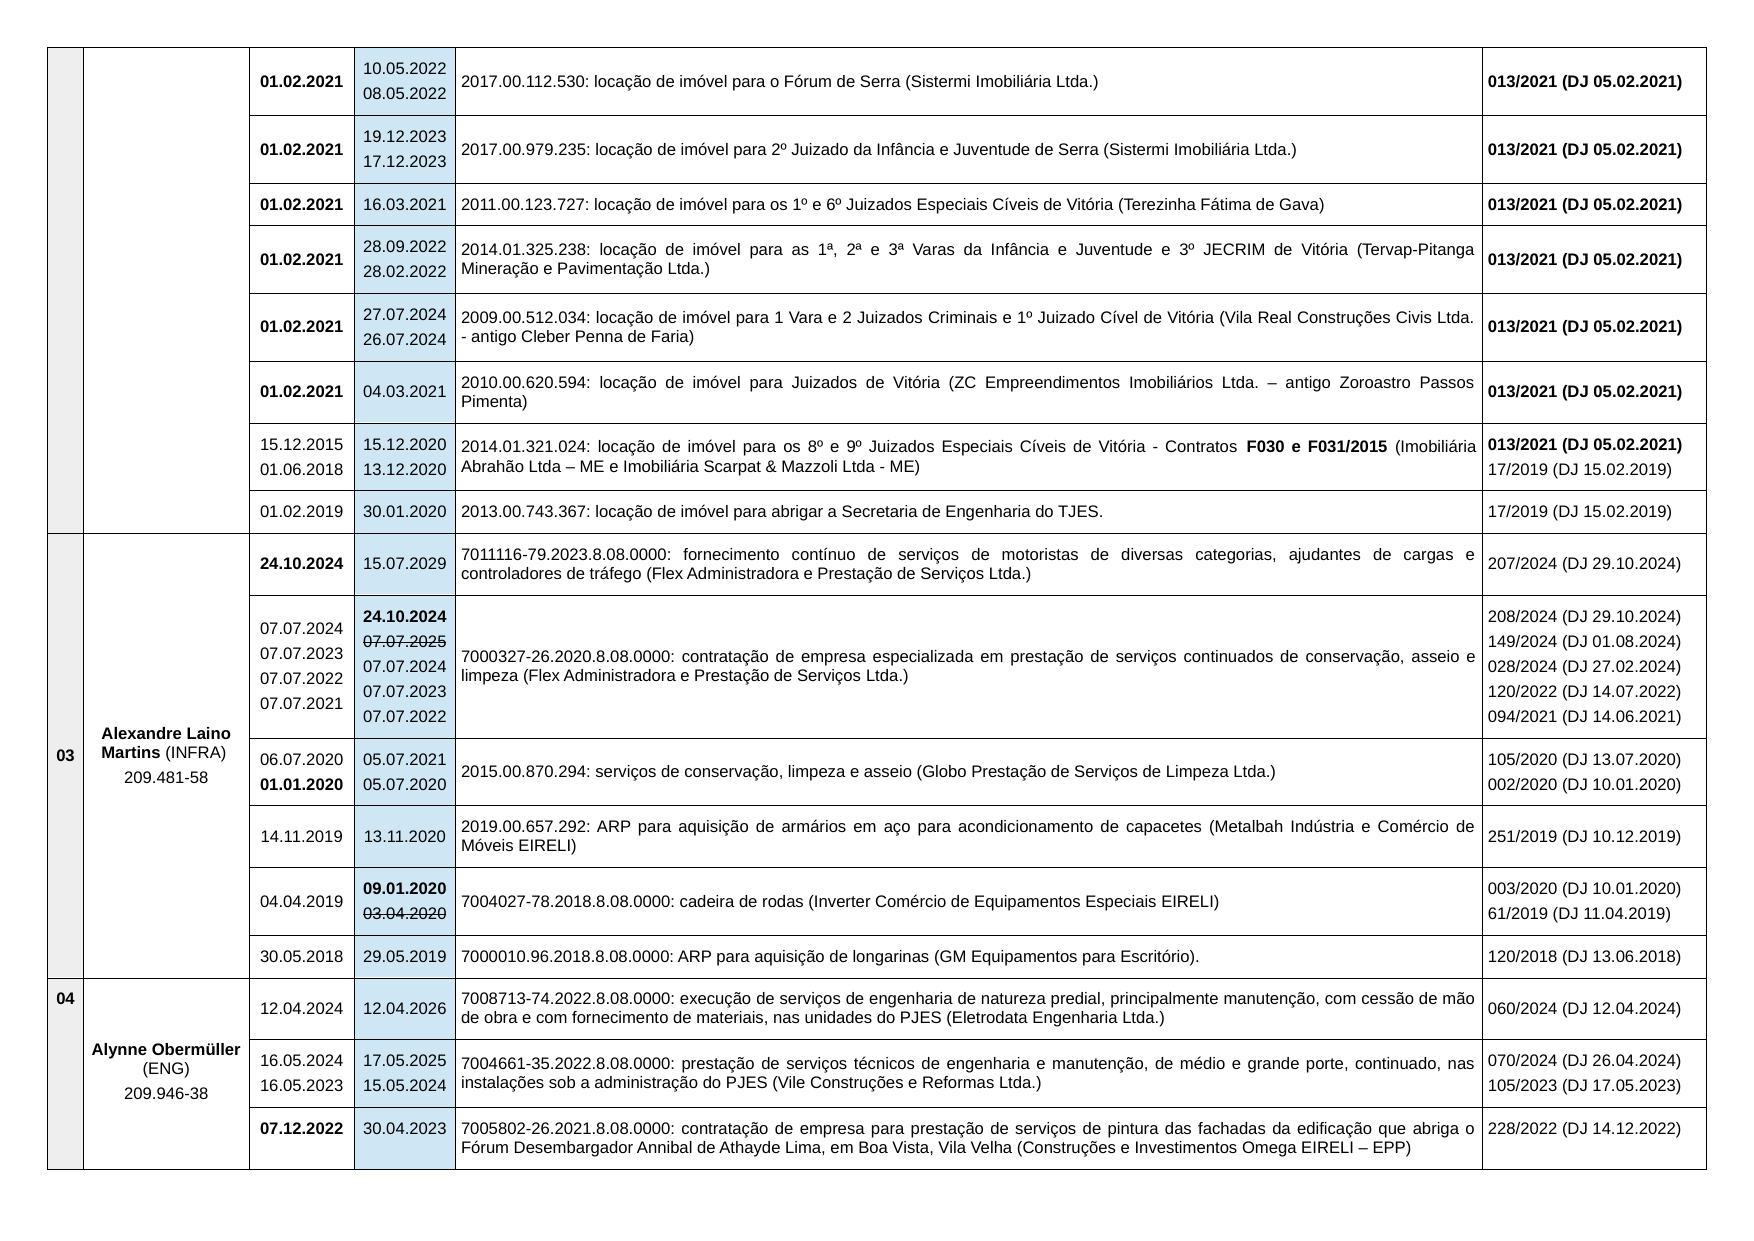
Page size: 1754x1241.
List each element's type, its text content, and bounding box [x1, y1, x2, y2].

table_cell 228/2022 (DJ 14.12.2022) [1483, 1108, 1706, 1169]
table_cell 01.02.2021 [250, 48, 354, 115]
table_cell 30.05.2018 [250, 936, 354, 977]
table_cell 01.02.2021 [250, 184, 354, 225]
table_cell 24.10.2024 07.07.2025 07.07.2024 07.07.2023 07.07.2022 [355, 596, 455, 738]
table_cell 03 [48, 534, 83, 977]
table_cell 2017.00.979.235: locação de imóvel para 2º Juizado da Infância e Juventude de Serra (Sistermi Imobiliária Ltda.) [456, 116, 1482, 183]
table_cell 10.05.2022 08.05.2022 [355, 48, 455, 115]
table_cell 15.12.2020 13.12.2020 [355, 424, 455, 490]
table_cell 30.01.2020 [355, 491, 455, 533]
table_cell 04.03.2021 [355, 362, 455, 422]
table_cell 2011.00.123.727: locação de imóvel para os 1º e 6º Juizados Especiais Cíveis de Vitória (Terezinha Fátima de Gava) [456, 184, 1482, 225]
table_cell 15.07.2029 [355, 534, 455, 594]
table_cell 7000327-26.2020.8.08.0000: contratação de empresa especializada em prestação de serviços continuados de conservação, asseio e limpeza (Flex Administradora e Prestação de Serviços Ltda.) [456, 596, 1482, 738]
table_cell 2009.00.512.034: locação de imóvel para 1 Vara e 2 Juizados Criminais e 1º Juizado Cível de Vitória (Vila Real Construções Civis Ltda. - antigo Cleber Penna de Faria) [456, 294, 1482, 361]
table_cell Alynne Obermüller (ENG) 209.946-38 [84, 979, 249, 1169]
table_cell 04 [48, 979, 83, 1169]
table_cell 013/2021 (DJ 05.02.2021) [1483, 184, 1706, 225]
table_cell 013/2021 (DJ 05.02.2021) [1483, 294, 1706, 361]
table_cell 13.11.2020 [355, 806, 455, 867]
table_cell 003/2020 (DJ 10.01.2020) 61/2019 (DJ 11.04.2019) [1483, 868, 1706, 935]
table_cell 09.01.2020 03.04.2020 [355, 868, 455, 935]
table_cell 01.02.2021 [250, 362, 354, 422]
table_cell 07.12.2022 [250, 1108, 354, 1169]
table_cell 013/2021 (DJ 05.02.2021) [1483, 48, 1706, 115]
table_cell Alexandre Laino Martins (INFRA) 209.481-58 [84, 534, 249, 977]
table_cell 2014.01.325.238: locação de imóvel para as 1ª, 2ª e 3ª Varas da Infância e Juventude e 3º JECRIM de Vitória (Tervap-Pitanga Mineração e Pavimentação Ltda.) [456, 226, 1482, 293]
table_cell 01.02.2021 [250, 226, 354, 293]
table_cell 7005802-26.2021.8.08.0000: contratação de empresa para prestação de serviços de pintura das fachadas da edificação que abriga o Fórum Desembargador Annibal de Athayde Lima, em Boa Vista, Vila Velha (Construções e Investimentos Omega EIRELI – EPP) [456, 1108, 1482, 1169]
table_cell 01.02.2019 [250, 491, 354, 533]
table_cell 2015.00.870.294: serviços de conservação, limpeza e asseio (Globo Prestação de Serviços de Limpeza Ltda.) [456, 739, 1482, 805]
table_cell 06.07.2020 01.01.2020 [250, 739, 354, 805]
table_cell 15.12.2015 01.06.2018 [250, 424, 354, 490]
table_cell 16.03.2021 [355, 184, 455, 225]
table_cell 29.05.2019 [355, 936, 455, 977]
table_cell 120/2018 (DJ 13.06.2018) [1483, 936, 1706, 977]
table_cell 060/2024 (DJ 12.04.2024) [1483, 979, 1706, 1039]
table_cell [84, 48, 249, 533]
table_cell 17/2019 (DJ 15.02.2019) [1483, 491, 1706, 533]
table_cell 19.12.2023 17.12.2023 [355, 116, 455, 183]
table_cell 013/2021 (DJ 05.02.2021) [1483, 226, 1706, 293]
table_cell 207/2024 (DJ 29.10.2024) [1483, 534, 1706, 594]
table_cell 2010.00.620.594: locação de imóvel para Juizados de Vitória (ZC Empreendimentos Imobiliários Ltda. – antigo Zoroastro Passos Pimenta) [456, 362, 1482, 422]
table_cell 013/2021 (DJ 05.02.2021) [1483, 116, 1706, 183]
table_cell 16.05.2024 16.05.2023 [250, 1040, 354, 1107]
table_cell 2013.00.743.367: locação de imóvel para abrigar a Secretaria de Engenharia do TJES. [456, 491, 1482, 533]
table_cell 05.07.2021 05.07.2020 [355, 739, 455, 805]
table_cell 30.04.2023 [355, 1108, 455, 1169]
table_cell 01.02.2021 [250, 116, 354, 183]
table_cell 070/2024 (DJ 26.04.2024) 105/2023 (DJ 17.05.2023) [1483, 1040, 1706, 1107]
table_cell 27.07.2024 26.07.2024 [355, 294, 455, 361]
table_cell 01.02.2021 [250, 294, 354, 361]
table_cell 7004027-78.2018.8.08.0000: cadeira de rodas (Inverter Comércio de Equipamentos Especiais EIRELI) [456, 868, 1482, 935]
table_cell 07.07.2024 07.07.2023 07.07.2022 07.07.2021 [250, 596, 354, 738]
table_cell 7008713-74.2022.8.08.0000: execução de serviços de engenharia de natureza predial, principalmente manutenção, com cessão de mão de obra e com fornecimento de materiais, nas unidades do PJES (Eletrodata Engenharia Ltda.) [456, 979, 1482, 1039]
table_cell 7011116-79.2023.8.08.0000: fornecimento contínuo de serviços de motoristas de diversas categorias, ajudantes de cargas e controladores de tráfego (Flex Administradora e Prestação de Serviços Ltda.) [456, 534, 1482, 594]
table_cell 2014.01.321.024: locação de imóvel para os 8º e 9º Juizados Especiais Cíveis de Vitória - Contratos F030 e F031/2015 (Imobiliária Abrahão Ltda – ME e Imobiliária Scarpat & Mazzoli Ltda - ME) [456, 424, 1482, 490]
table_cell [48, 48, 83, 533]
table_cell 7000010.96.2018.8.08.0000: ARP para aquisição de longarinas (GM Equipamentos para Escritório). [456, 936, 1482, 977]
table_cell 14.11.2019 [250, 806, 354, 867]
table_cell 28.09.2022 28.02.2022 [355, 226, 455, 293]
table_cell 251/2019 (DJ 10.12.2019) [1483, 806, 1706, 867]
table_cell 7004661-35.2022.8.08.0000: prestação de serviços técnicos de engenharia e manutenção, de médio e grande porte, continuado, nas instalações sob a administração do PJES (Vile Construções e Reformas Ltda.) [456, 1040, 1482, 1107]
table_cell 105/2020 (DJ 13.07.2020) 002/2020 (DJ 10.01.2020) [1483, 739, 1706, 805]
table_cell 2019.00.657.292: ARP para aquisição de armários em aço para acondicionamento de capacetes (Metalbah Indústria e Comércio de Móveis EIRELI) [456, 806, 1482, 867]
table_cell 2017.00.112.530: locação de imóvel para o Fórum de Serra (Sistermi Imobiliária Ltda.) [456, 48, 1482, 115]
table_cell 24.10.2024 [250, 534, 354, 594]
table_cell 208/2024 (DJ 29.10.2024) 149/2024 (DJ 01.08.2024) 028/2024 (DJ 27.02.2024) 120/2022 (DJ 14.07.2022) 094/2021 (DJ 14.06.2021) [1483, 596, 1706, 738]
table_cell 013/2021 (DJ 05.02.2021) [1483, 362, 1706, 422]
table_cell 12.04.2024 [250, 979, 354, 1039]
table_cell 17.05.2025 15.05.2024 [355, 1040, 455, 1107]
table_cell 12.04.2026 [355, 979, 455, 1039]
table_cell 013/2021 (DJ 05.02.2021) 17/2019 (DJ 15.02.2019) [1483, 424, 1706, 490]
table_cell 04.04.2019 [250, 868, 354, 935]
